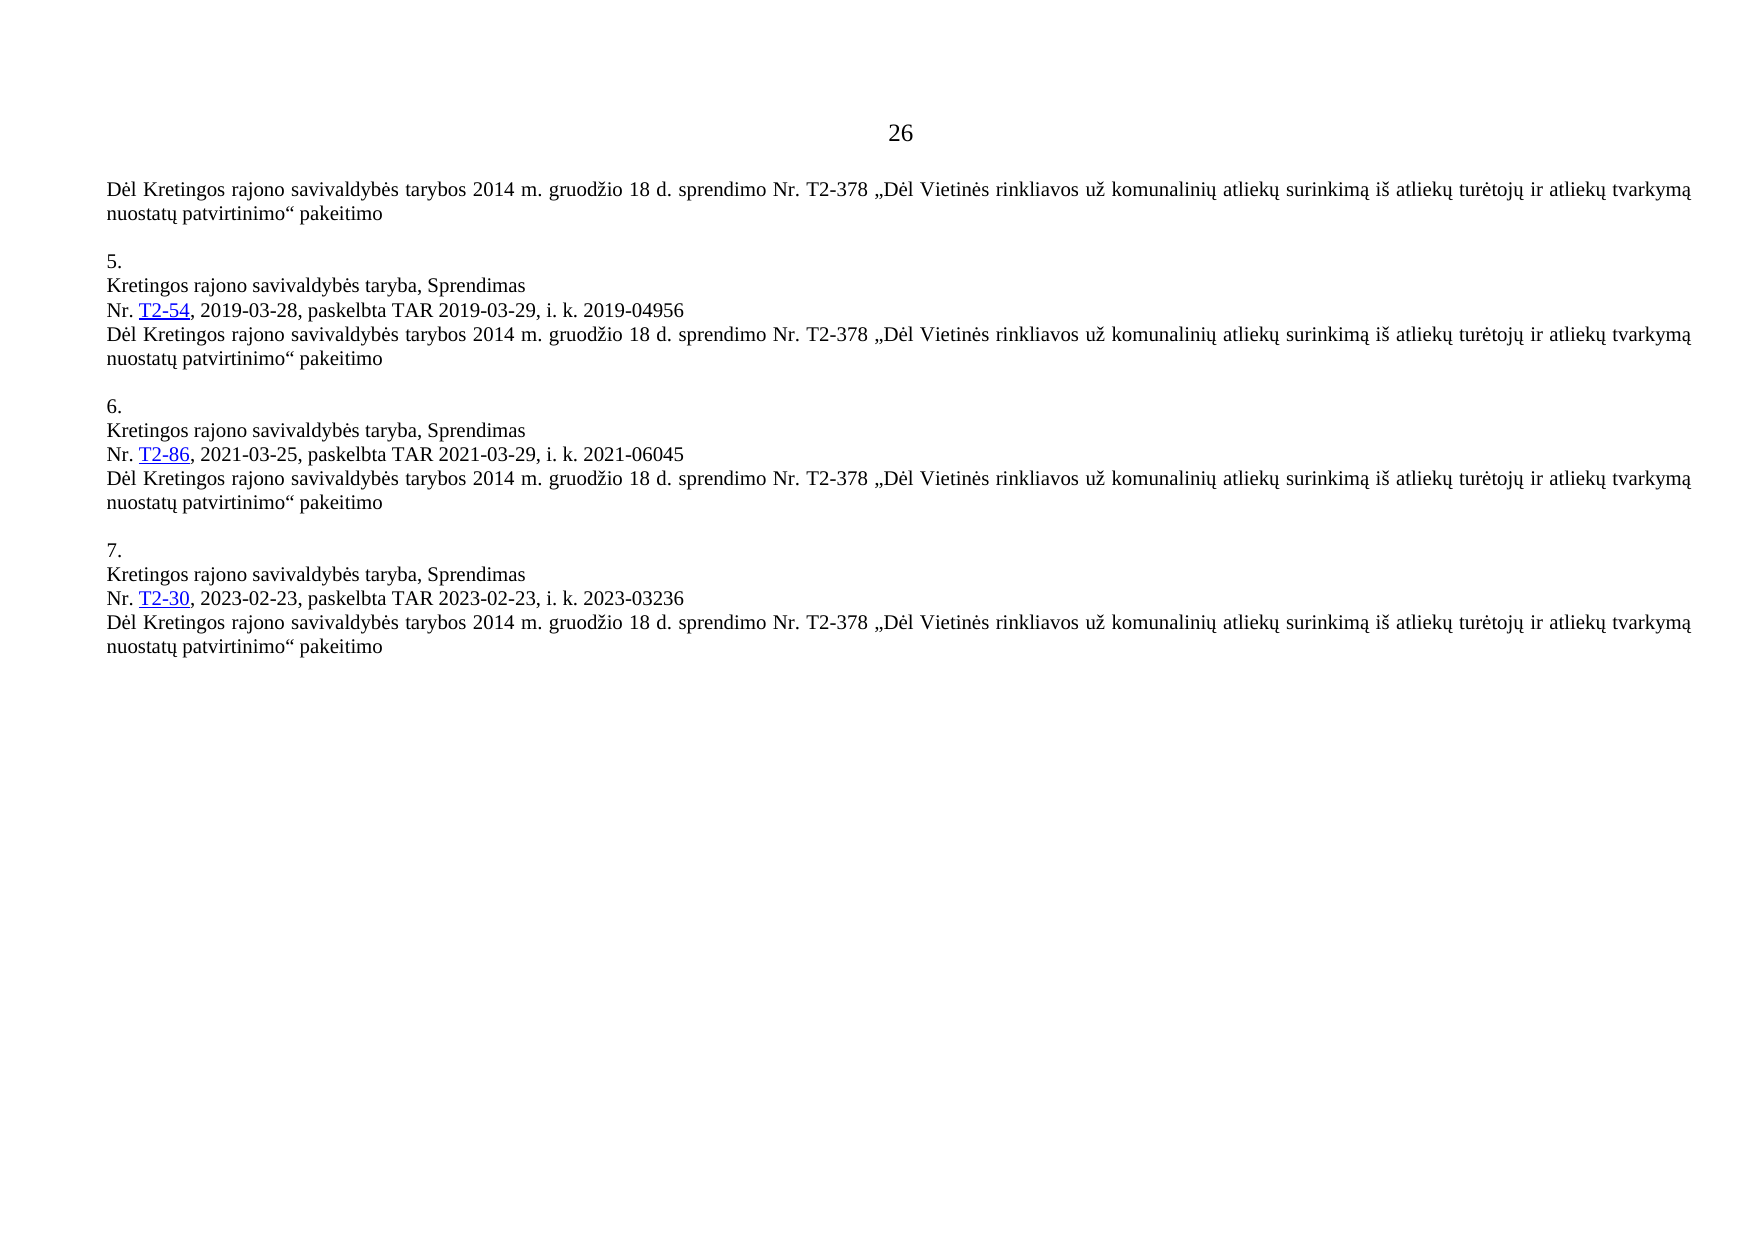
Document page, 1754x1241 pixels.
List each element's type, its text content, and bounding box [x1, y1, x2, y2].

text Dėl Kretingos rajono savivaldybės tarybos 2014 m. gruodžio 18 d. sprendimo Nr. T2-378 „Dėl Vietinės rinkliavos už komunalinių atliekų surinkimą iš atliekų turėtojų ir atliekų tvarkymą nuostatų patvirtinimo“ pakeitimo [106, 177, 1695, 225]
text Nr. T2-54, 2019-03-28, paskelbta TAR 2019-03-29, i. k. 2019-04956 [106, 297, 1695, 322]
text 6. [106, 394, 1695, 418]
text Kretingos rajono savivaldybės taryba, Sprendimas [106, 418, 1695, 442]
text Nr. T2-86, 2021-03-25, paskelbta TAR 2021-03-29, i. k. 2021-06045 [106, 442, 1695, 466]
text Kretingos rajono savivaldybės taryba, Sprendimas [106, 273, 1695, 297]
text Dėl Kretingos rajono savivaldybės tarybos 2014 m. gruodžio 18 d. sprendimo Nr. T2-378 „Dėl Vietinės rinkliavos už komunalinių atliekų surinkimą iš atliekų turėtojų ir atliekų tvarkymą nuostatų patvirtinimo“ pakeitimo [106, 610, 1695, 658]
text 5. [106, 249, 1695, 273]
text Dėl Kretingos rajono savivaldybės tarybos 2014 m. gruodžio 18 d. sprendimo Nr. T2-378 „Dėl Vietinės rinkliavos už komunalinių atliekų surinkimą iš atliekų turėtojų ir atliekų tvarkymą nuostatų patvirtinimo“ pakeitimo [106, 466, 1695, 514]
text 7. [106, 538, 1695, 562]
text Dėl Kretingos rajono savivaldybės tarybos 2014 m. gruodžio 18 d. sprendimo Nr. T2-378 „Dėl Vietinės rinkliavos už komunalinių atliekų surinkimą iš atliekų turėtojų ir atliekų tvarkymą nuostatų patvirtinimo“ pakeitimo [106, 322, 1695, 370]
text Kretingos rajono savivaldybės taryba, Sprendimas [106, 562, 1695, 586]
text Nr. T2-30, 2023-02-23, paskelbta TAR 2023-02-23, i. k. 2023-03236 [106, 586, 1695, 610]
